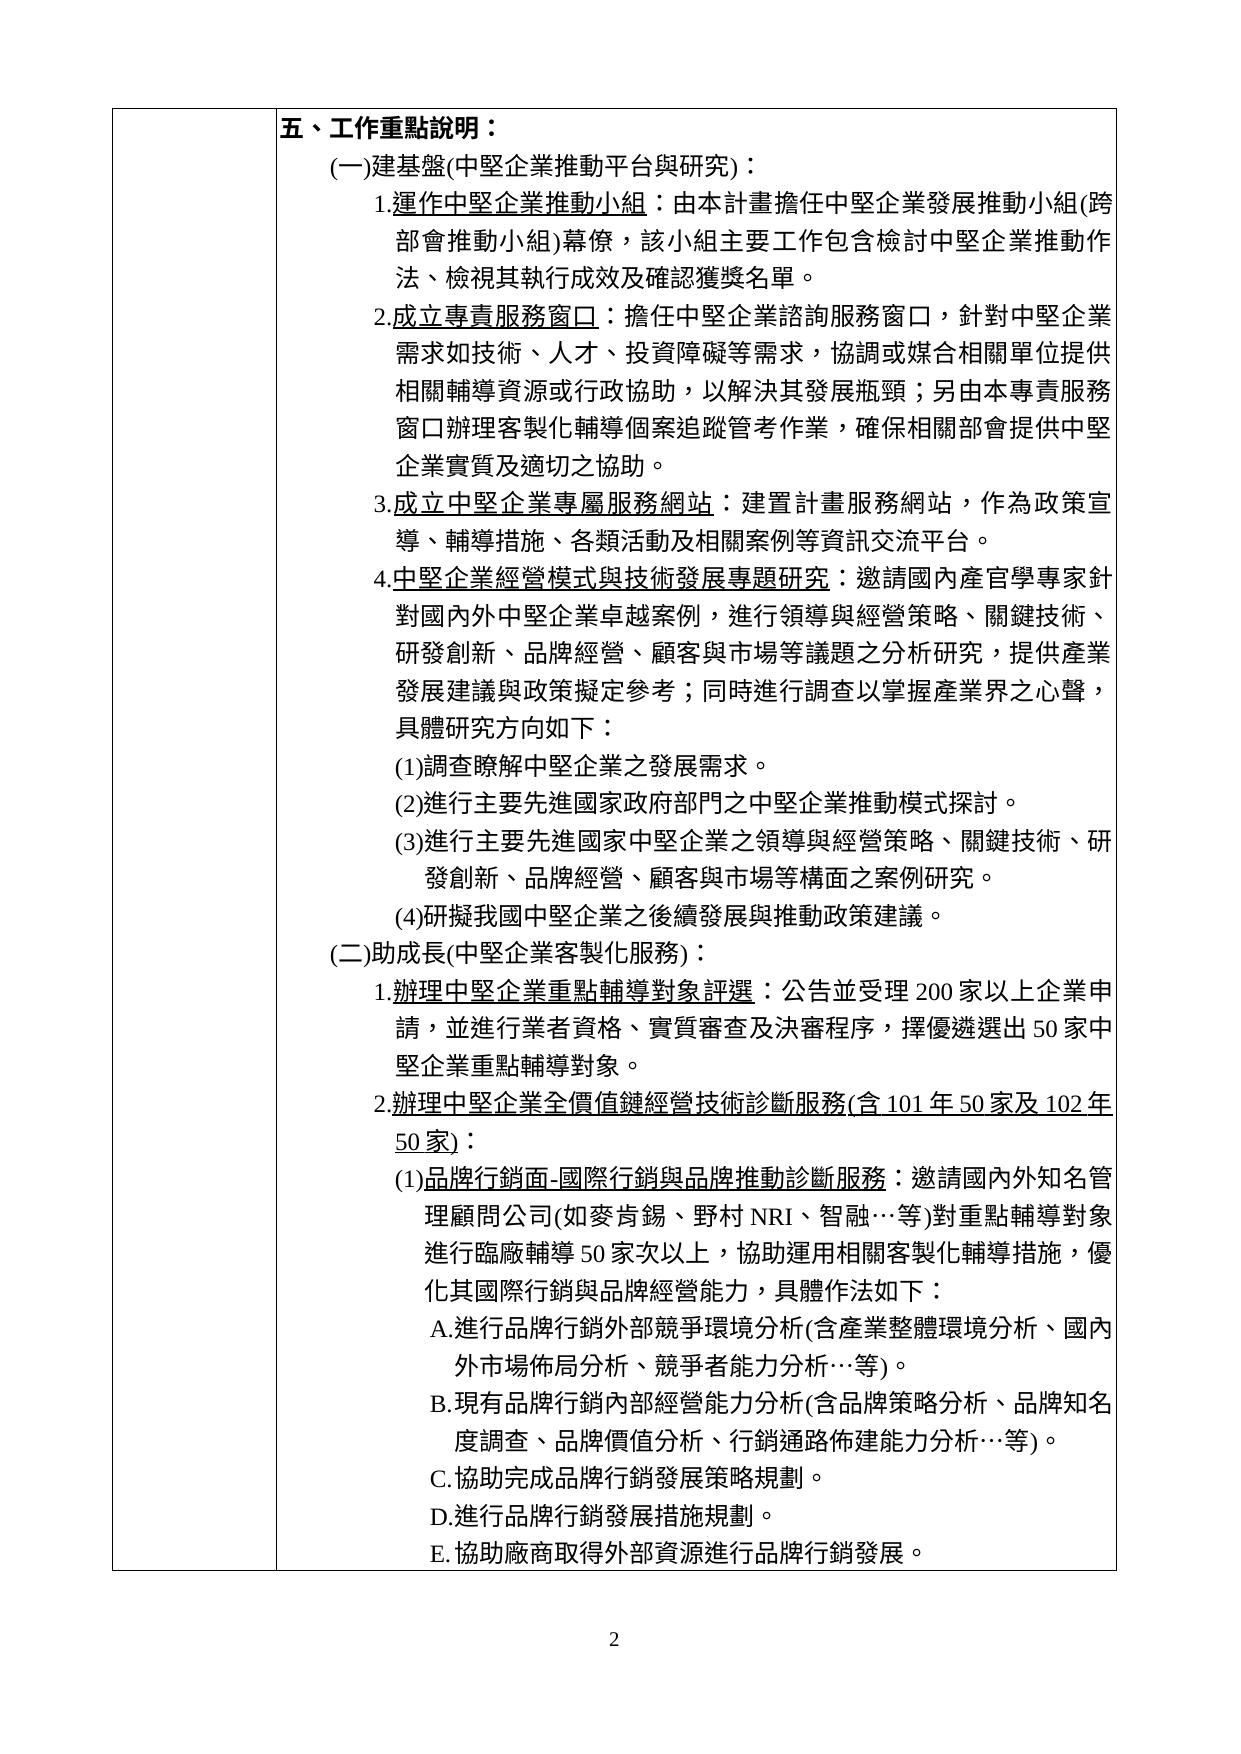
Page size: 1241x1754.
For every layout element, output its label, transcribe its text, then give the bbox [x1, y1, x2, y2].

table_cell [113, 109, 276, 1570]
table_cell 五、工作重點說明： (一)建基盤(中堅企業推動平台與研究)： 1.運作中堅企業推動小組：由本計畫擔任中堅企業發展推動小組(跨部會推動小組)幕僚，該小組主要工作包含檢討中堅企業推動作法、檢視其執行成效及確認獲獎名單。 2.成立專責服務窗口：擔任中堅企業諮詢服務窗口，針對中堅企業需求如技術、人才、投資障礙等需求，協調或媒合相關單位提供相關輔導資源或行政協助，以解決其發展瓶頸；另由本專責服務窗口辦理客製化輔導個案追蹤管考作業，確保相關部會提供中堅企業實質及適切之協助。 3.成立中堅企業專屬服務網站：建置計畫服務網站，作為政策宣導、輔導措施、各類活動及相關案例等資訊交流平台。 4.中堅企業經營模式與技術發展專題研究：邀請國內產官學專家針對國內外中堅企業卓越案例，進行領導與經營策略、關鍵技術、研發創新、品牌經營、顧客與市場等議題之分析研究，提供產業發展建議與政策擬定參考；同時進行調查以掌握產業界之心聲，具體研究方向如下： (1)調查瞭解中堅企業之發展需求。 (2)進行主要先進國家政府部門之中堅企業推動模式探討。 (3)進行主要先進國家中堅企業之領導與經營策略、關鍵技術、研發創新、品牌經營、顧客與市場等構面之案例研究。 (4)研擬我國中堅企業之後續發展與推動政策建議。 (二)助成長(中堅企業客製化服務)： 1.辦理中堅企業重點輔導對象評選：公告並受理200家以上企業申請，並進行業者資格、實質審查及決審程序，擇優遴選出50家中堅企業重點輔導對象。 2.辦理中堅企業全價值鏈經營技術診斷服務(含101年50家及102年50家)： (1)品牌行銷面-國際行銷與品牌推動診斷服務：邀請國內外知名管理顧問公司(如麥肯錫、野村NRI、智融…等)對重點輔導對象進行臨廠輔導50家次以上，協助運用相關客製化輔導措施，優化其國際行銷與品牌經營能力，具體作法如下： 進行品牌行銷外部競爭環境分析(含產業整體環境分析、國內外市場佈局分析、競爭者能力分析…等)。 現有品牌行銷內部經營能力分析(含品牌策略分析、品牌知名度調查、品牌價值分析、行銷通路佈建能力分析…等)。 協助完成品牌行銷發展策略規劃。 進行品牌行銷發展措施規劃。 協助廠商取得外部資源進行品牌行銷發展。 [277, 109, 1116, 1570]
